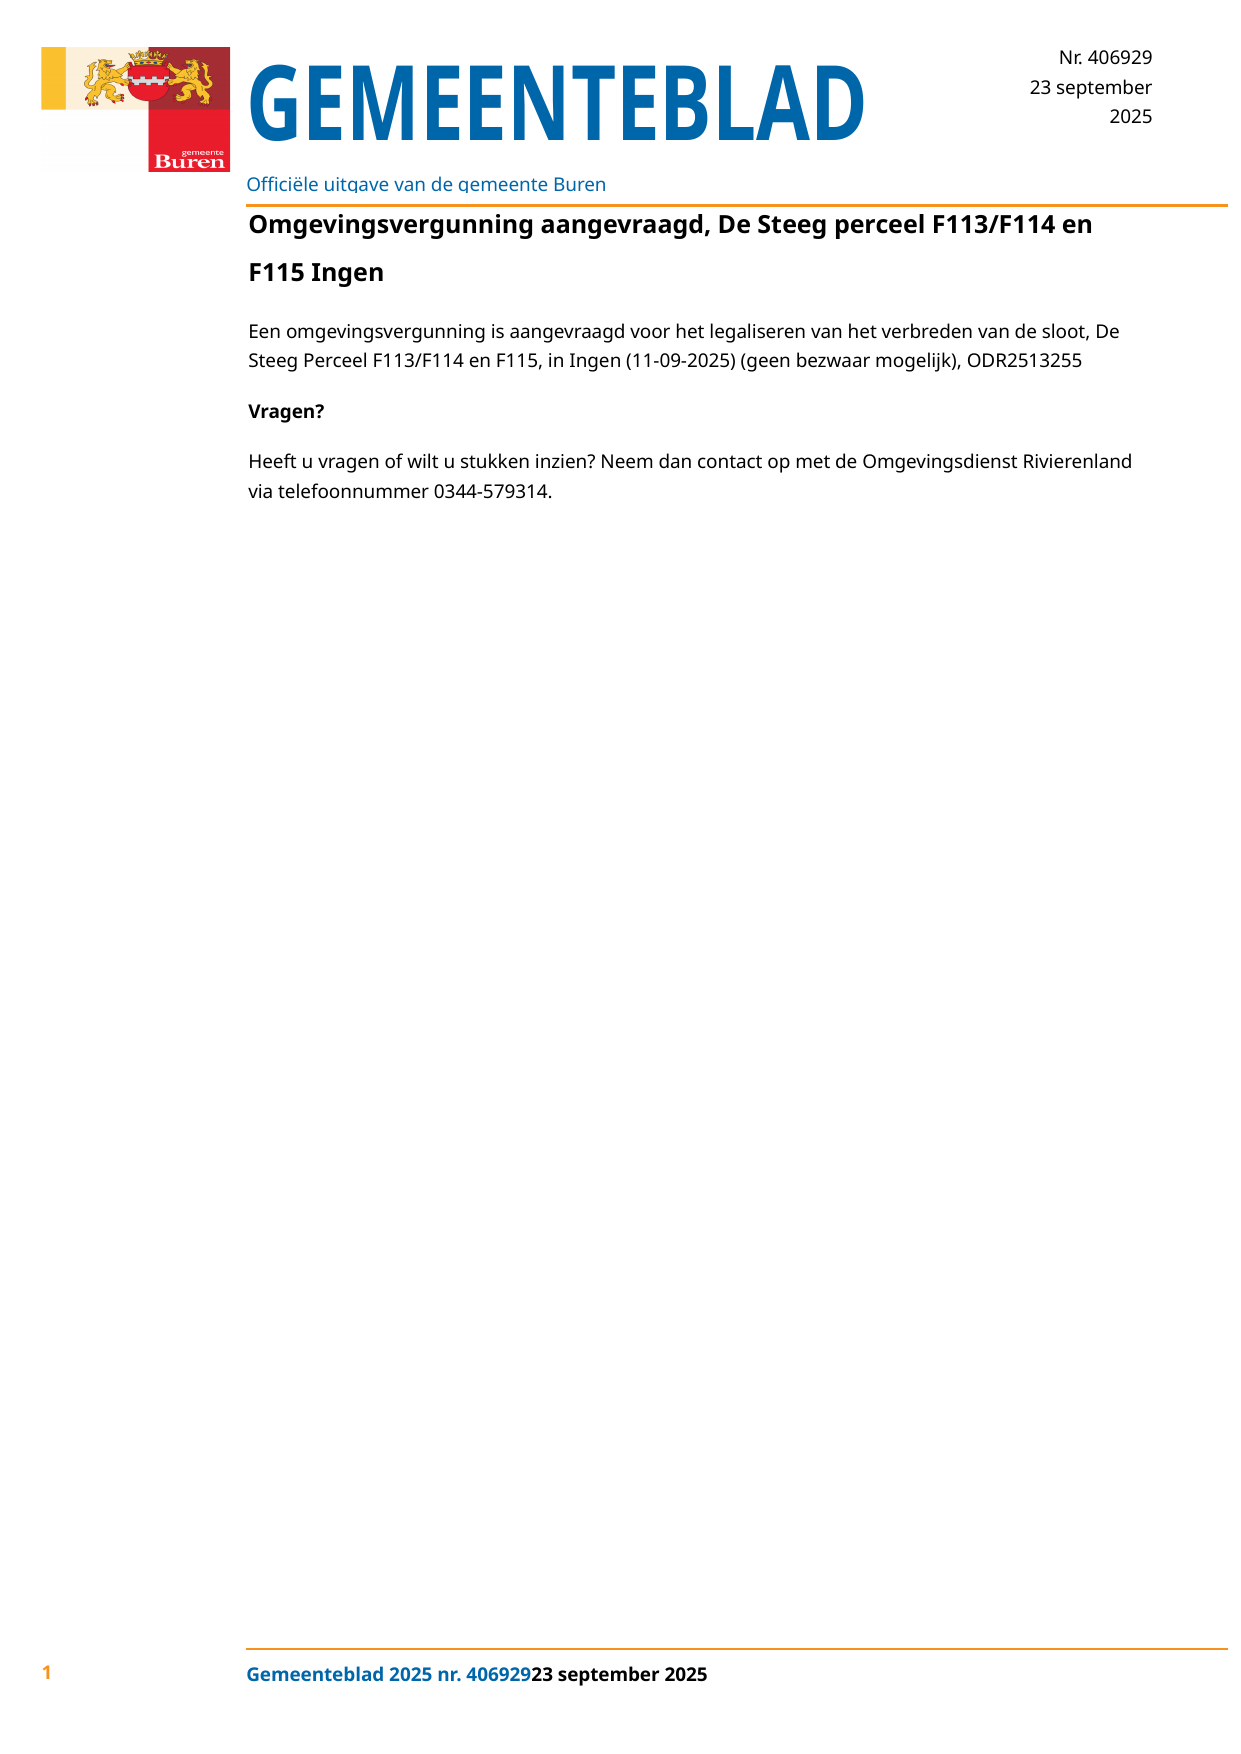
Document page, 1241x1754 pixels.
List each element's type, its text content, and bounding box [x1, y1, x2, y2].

text Omgevingsvergunning aangevraagd, De Steeg perceel F113/F114 en F115 Ingen [248, 207, 1152, 288]
text Heeft u vragen of wilt u stukken inzien? Neem dan contact op met de Omgevingsdienst Rivierenland via telefoonnummer 0344-579314. [248, 448, 1152, 504]
picture [41, 47, 231, 172]
text Vragen? [248, 398, 1152, 424]
text Een omgevingsvergunning is aangevraagd voor het legaliseren van het verbreden van de sloot, De Steeg Perceel F113/F114 en F115, in Ingen (11-09-2025) (geen bezwaar mogelijk), ODR2513255 [248, 318, 1152, 373]
